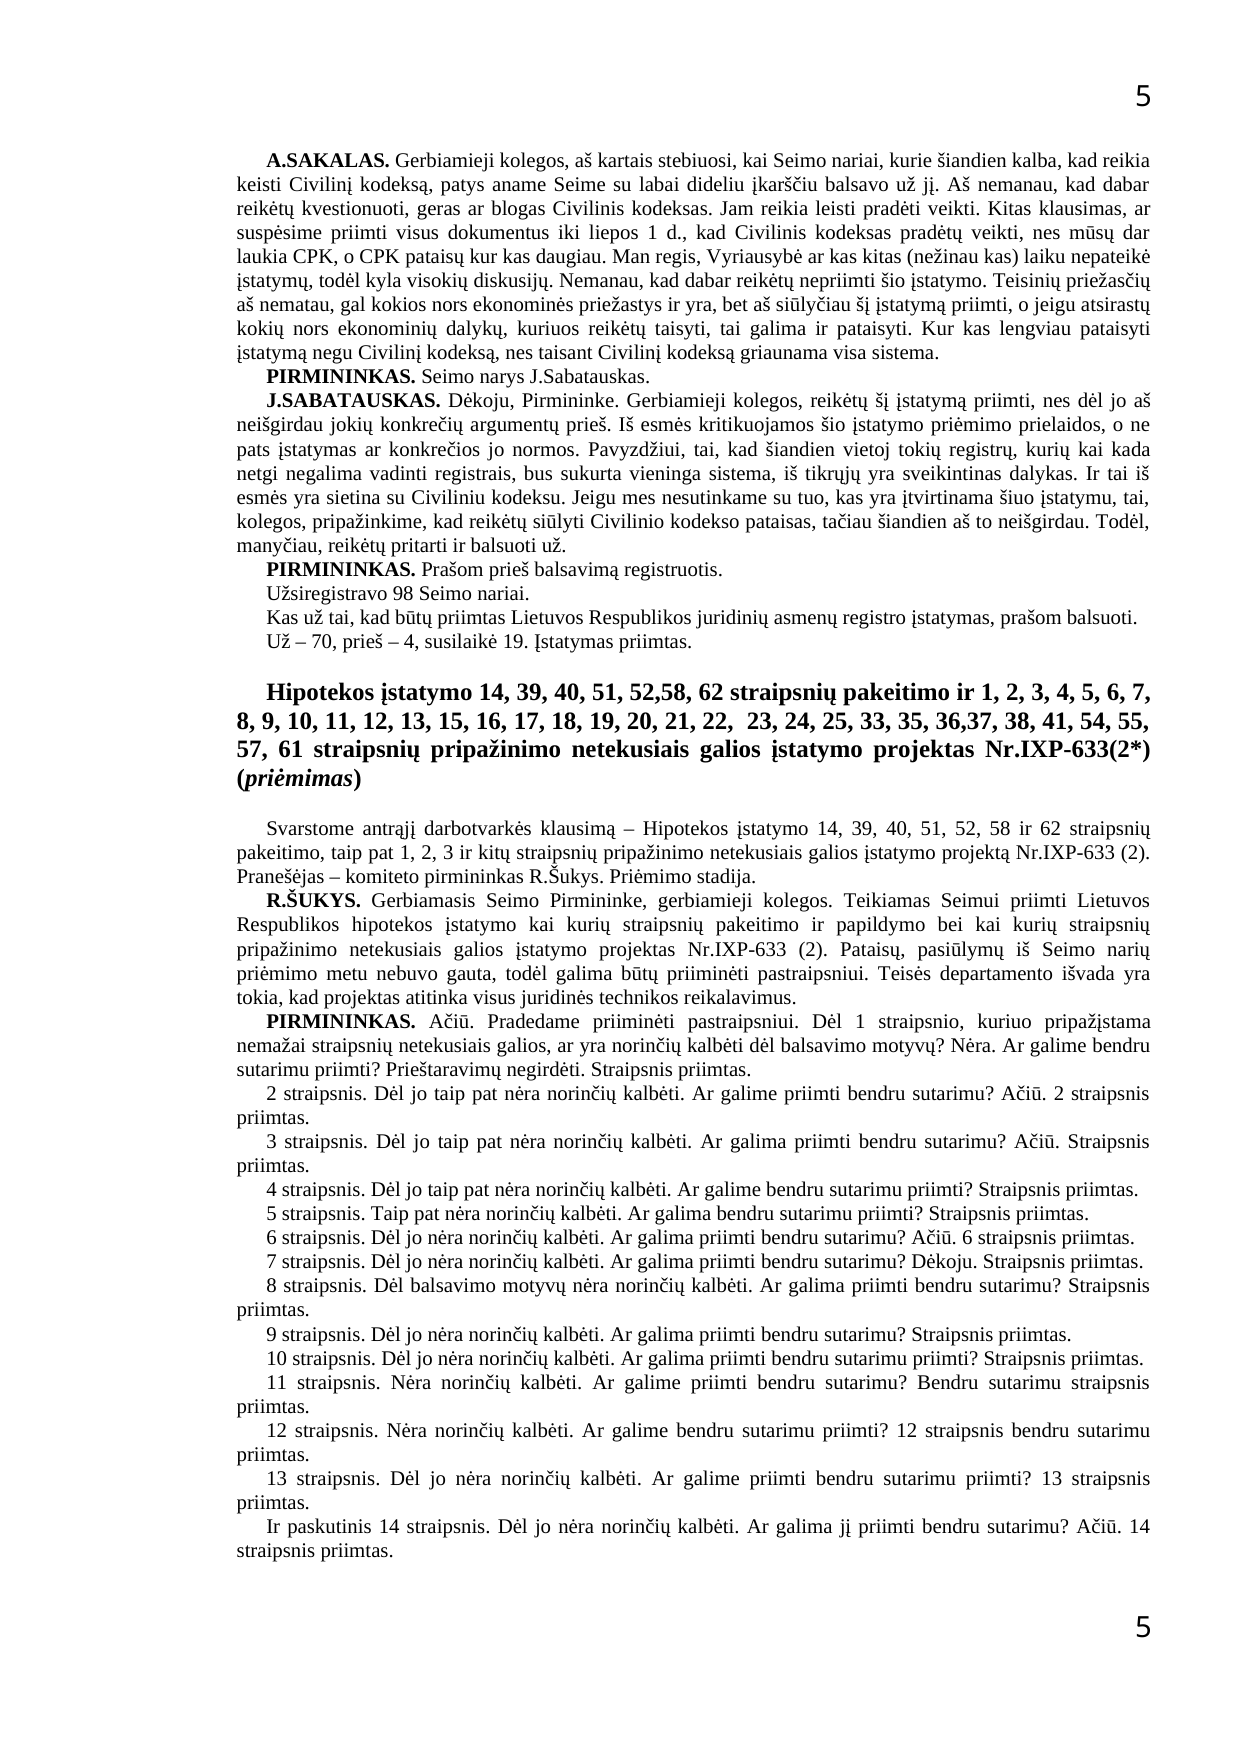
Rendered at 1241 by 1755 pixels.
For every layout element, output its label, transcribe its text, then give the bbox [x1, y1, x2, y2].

text A.SAKALAS. Gerbiamieji kolegos, aš kartais stebiuosi, kai Seimo nariai, kurie šiandien kalba, kad reikia keisti Civilinį kodeksą, patys aname Seime su labai dideliu įkarščiu balsavo už jį. Aš nemanau, kad dabar reikėtų kvestionuoti, geras ar blogas Civilinis kodeksas. Jam reikia leisti pradėti veikti. Kitas klausimas, ar suspėsime priimti visus dokumentus iki liepos 1 d., kad Civilinis kodeksas pradėtų veikti, nes mūsų dar laukia CPK, o CPK pataisų kur kas daugiau. Man regis, Vyriausybė ar kas kitas (nežinau kas) laiku nepateikė įstatymų, todėl kyla visokių diskusijų. Nemanau, kad dabar reikėtų nepriimti šio įstatymo. Teisinių priežasčių aš nematau, gal kokios nors ekonominės priežastys ir yra, bet aš siūlyčiau šį įstatymą priimti, o jeigu atsirastų kokių nors ekonominių dalykų, kuriuos reikėtų taisyti, tai galima ir pataisyti. Kur kas lengviau pataisyti įstatymą negu Civilinį kodeksą, nes taisant Civilinį kodeksą griaunama visa sistema. [236, 148, 1152, 364]
text PIRMININKAS. Ačiū. Pradedame priiminėti pastraipsniui. Dėl 1 straipsnio, kuriuo pripažįstama nemažai straipsnių netekusiais galios, ar yra norinčių kalbėti dėl balsavimo motyvų? Nėra. Ar galime bendru sutarimu priimti? Prieštaravimų negirdėti. Straipsnis priimtas. [236, 1009, 1152, 1081]
text 13 straipsnis. Dėl jo nėra norinčių kalbėti. Ar galime priimti bendru sutarimu priimti? 13 straipsnis priimtas. [236, 1466, 1152, 1514]
text Svarstome antrąjį darbotvarkės klausimą – Hipotekos įstatymo 14, 39, 40, 51, 52, 58 ir 62 straipsnių pakeitimo, taip pat 1, 2, 3 ir kitų straipsnių pripažinimo netekusiais galios įstatymo projektą Nr.IXP-633 (2). Pranešėjas – komiteto pirmininkas R.Šukys. Priėmimo stadija. [236, 816, 1152, 888]
text Ir paskutinis 14 straipsnis. Dėl jo nėra norinčių kalbėti. Ar galima jį priimti bendru sutarimu? Ačiū. 14 straipsnis priimtas. [236, 1514, 1152, 1562]
text R.ŠUKYS. Gerbiamasis Seimo Pirmininke, gerbiamieji kolegos. Teikiamas Seimui priimti Lietuvos Respublikos hipotekos įstatymo kai kurių straipsnių pakeitimo ir papildymo bei kai kurių straipsnių pripažinimo netekusiais galios įstatymo projektas Nr.IXP-633 (2). Pataisų, pasiūlymų iš Seimo narių priėmimo metu nebuvo gauta, todėl galima būtų priiminėti pastraipsniui. Teisės departamento išvada yra tokia, kad projektas atitinka visus juridinės technikos reikalavimus. [236, 888, 1152, 1009]
text Užsiregistravo 98 Seimo nariai. [236, 581, 1152, 605]
text PIRMININKAS. Seimo narys J.Sabatauskas. [236, 364, 1152, 388]
text 10 straipsnis. Dėl jo nėra norinčių kalbėti. Ar galima priimti bendru sutarimu priimti? Straipsnis priimtas. [236, 1346, 1152, 1369]
text Kas už tai, kad būtų priimtas Lietuvos Respublikos juridinių asmenų registro įstatymas, prašom balsuoti. [236, 605, 1152, 629]
text 12 straipsnis. Nėra norinčių kalbėti. Ar galime bendru sutarimu priimti? 12 straipsnis bendru sutarimu priimtas. [236, 1418, 1152, 1466]
text PIRMININKAS. Prašom prieš balsavimą registruotis. [236, 557, 1152, 581]
text 11 straipsnis. Nėra norinčių kalbėti. Ar galime priimti bendru sutarimu? Bendru sutarimu straipsnis priimtas. [236, 1369, 1152, 1418]
text 4 straipsnis. Dėl jo taip pat nėra norinčių kalbėti. Ar galime bendru sutarimu priimti? Straipsnis priimtas. [236, 1177, 1152, 1201]
text J.SABATAUSKAS. Dėkoju, Pirmininke. Gerbiamieji kolegos, reikėtų šį įstatymą priimti, nes dėl jo aš neišgirdau jokių konkrečių argumentų prieš. Iš esmės kritikuojamos šio įstatymo priėmimo prielaidos, o ne pats įstatymas ar konkrečios jo normos. Pavyzdžiui, tai, kad šiandien vietoj tokių registrų, kurių kai kada netgi negalima vadinti registrais, bus sukurta vieninga sistema, iš tikrųjų yra sveikintinas dalykas. Ir tai iš esmės yra sietina su Civiliniu kodeksu. Jeigu mes nesutinkame su tuo, kas yra įtvirtinama šiuo įstatymu, tai, kolegos, pripažinkime, kad reikėtų siūlyti Civilinio kodekso pataisas, tačiau šiandien aš to neišgirdau. Todėl, manyčiau, reikėtų pritarti ir balsuoti už. [236, 388, 1152, 557]
text 6 straipsnis. Dėl jo nėra norinčių kalbėti. Ar galima priimti bendru sutarimu? Ačiū. 6 straipsnis priimtas. [236, 1225, 1152, 1249]
text Hipotekos įstatymo 14, 39, 40, 51, 52,58, 62 straipsnių pakeitimo ir 1, 2, 3, 4, 5, 6, 7, 8, 9, 10, 11, 12, 13, 15, 16, 17, 18, 19, 20, 21, 22, 23, 24, 25, 33, 35, 36,37, 38, 41, 54, 55, 57, 61 straipsnių pripažinimo netekusiais galios įstatymo projektas Nr.IXP-633(2*) (priėmimas) [236, 677, 1152, 792]
text 2 straipsnis. Dėl jo taip pat nėra norinčių kalbėti. Ar galime priimti bendru sutarimu? Ačiū. 2 straipsnis priimtas. [236, 1081, 1152, 1129]
text 9 straipsnis. Dėl jo nėra norinčių kalbėti. Ar galima priimti bendru sutarimu? Straipsnis priimtas. [236, 1321, 1152, 1346]
text 8 straipsnis. Dėl balsavimo motyvų nėra norinčių kalbėti. Ar galima priimti bendru sutarimu? Straipsnis priimtas. [236, 1273, 1152, 1321]
text Už – 70, prieš – 4, susilaikė 19. Įstatymas priimtas. [236, 629, 1152, 653]
text 5 straipsnis. Taip pat nėra norinčių kalbėti. Ar galima bendru sutarimu priimti? Straipsnis priimtas. [236, 1201, 1152, 1225]
text 7 straipsnis. Dėl jo nėra norinčių kalbėti. Ar galima priimti bendru sutarimu? Dėkoju. Straipsnis priimtas. [236, 1249, 1152, 1273]
text 3 straipsnis. Dėl jo taip pat nėra norinčių kalbėti. Ar galima priimti bendru sutarimu? Ačiū. Straipsnis priimtas. [236, 1129, 1152, 1177]
